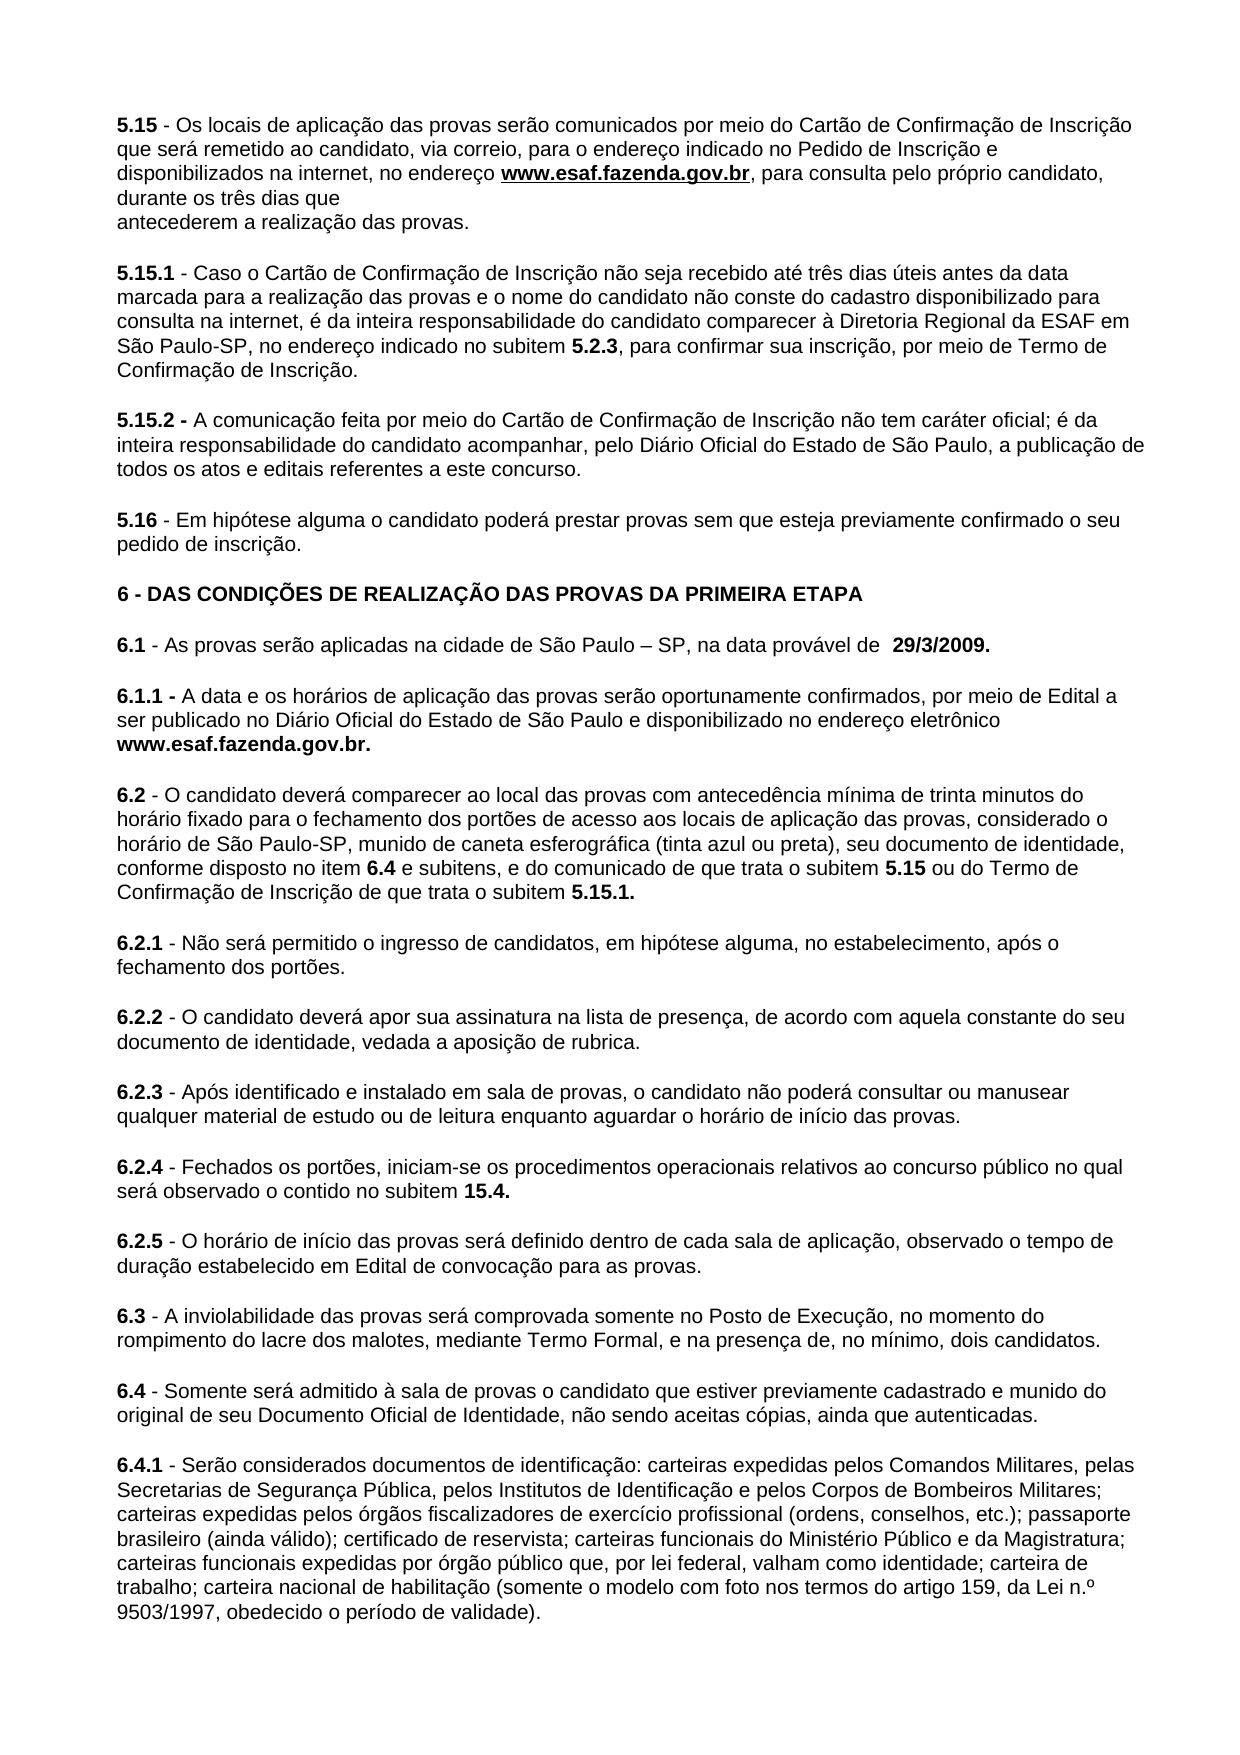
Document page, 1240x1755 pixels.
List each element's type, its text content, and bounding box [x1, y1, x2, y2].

text 6.3 - A inviolabilidade das provas será comprovada somente no Posto de Execução, no momento do rompimento do lacre dos malotes, mediante Termo Formal, e na presença de, no mínimo, dois candidatos. [117, 1304, 1151, 1352]
text 5.15.2 - A comunicação feita por meio do Cartão de Confirmação de Inscrição não tem caráter oficial; é da inteira responsabilidade do candidato acompanhar, pelo Diário Oficial do Estado de São Paulo, a publicação de todos os atos e editais referentes a este concurso. [117, 408, 1151, 481]
text 6.2.5 - O horário de início das provas será definido dentro de cada sala de aplicação, observado o tempo de duração estabelecido em Edital de convocação para as provas. [117, 1229, 1151, 1277]
text 6.4.1 - Serão considerados documentos de identificação: carteiras expedidas pelos Comandos Militares, pelas Secretarias de Segurança Pública, pelos Institutos de Identificação e pelos Corpos de Bombeiros Militares; carteiras expedidas pelos órgãos fiscalizadores de exercício profissional (ordens, conselhos, etc.); passaporte brasileiro (ainda válido); certificado de reservista; carteiras funcionais do Ministério Público e da Magistratura; carteiras funcionais expedidas por órgão público que, por lei federal, valham como identidade; carteira de trabalho; carteira nacional de habilitação (somente o modelo com foto nos termos do artigo 159, da Lei n.º 9503/1997, obedecido o período de validade). [117, 1453, 1151, 1623]
text antecederem a realização das provas. [117, 210, 1151, 234]
text 6.4 - Somente será admitido à sala de provas o candidato que estiver previamente cadastrado e munido do original de seu Documento Oficial de Identidade, não sendo aceitas cópias, ainda que autenticadas. [117, 1378, 1151, 1427]
text 6.2.1 - Não será permitido o ingresso de candidatos, em hipótese alguma, no estabelecimento, após o fechamento dos portões. [117, 930, 1151, 979]
text 6.1.1 - A data e os horários de aplicação das provas serão oportunamente confirmados, por meio de Edital a ser publicado no Diário Oficial do Estado de São Paulo e disponibilizado no endereço eletrônico www.esaf.fazenda.gov.br. [117, 683, 1151, 756]
subtitle 6 - DAS CONDIÇÕES DE REALIZAÇÃO DAS PROVAS DA PRIMEIRA ETAPA [117, 582, 1152, 606]
text 6.1 - As provas serão aplicadas na cidade de São Paulo – SP, na data provável de 29/3/2009. [117, 633, 1151, 657]
text 6.2 - O candidato deverá comparecer ao local das provas com antecedência mínima de trinta minutos do horário fixado para o fechamento dos portões de acesso aos locais de aplicação das provas, considerado o horário de São Paulo-SP, munido de caneta esferográfica (tinta azul ou preta), seu documento de identidade, conforme disposto no item 6.4 e subitens, e do comunicado de que trata o subitem 5.15 ou do Termo de Confirmação de Inscrição de que trata o subitem 5.15.1. [117, 783, 1151, 904]
text 6.2.4 - Fechados os portões, iniciam-se os procedimentos operacionais relativos ao concurso público no qual será observado o contido no subitem 15.4. [117, 1154, 1151, 1203]
text 5.16 - Em hipótese alguma o candidato poderá prestar provas sem que esteja previamente confirmado o seu pedido de inscrição. [117, 507, 1151, 556]
text 5.15.1 - Caso o Cartão de Confirmação de Inscrição não seja recebido até três dias úteis antes da data marcada para a realização das provas e o nome do candidato não conste do cadastro disponibilizado para consulta na internet, é da inteira responsabilidade do candidato comparecer à Diretoria Regional da ESAF em São Paulo-SP, no endereço indicado no subitem 5.2.3, para confirmar sua inscrição, por meio de Termo de Confirmação de Inscrição. [117, 261, 1151, 382]
text 5.15 - Os locais de aplicação das provas serão comunicados por meio do Cartão de Confirmação de Inscrição que será remetido ao candidato, via correio, para o endereço indicado no Pedido de Inscrição e disponibilizados na internet, no endereço www.esaf.fazenda.gov.br, para consulta pelo próprio candidato, durante os três dias que [117, 112, 1151, 209]
text 6.2.2 - O candidato deverá apor sua assinatura na lista de presença, de acordo com aquela constante do seu documento de identidade, vedada a aposição de rubrica. [117, 1005, 1151, 1053]
text 6.2.3 - Após identificado e instalado em sala de provas, o candidato não poderá consultar ou manusear qualquer material de estudo ou de leitura enquanto aguardar o horário de início das provas. [117, 1080, 1151, 1128]
